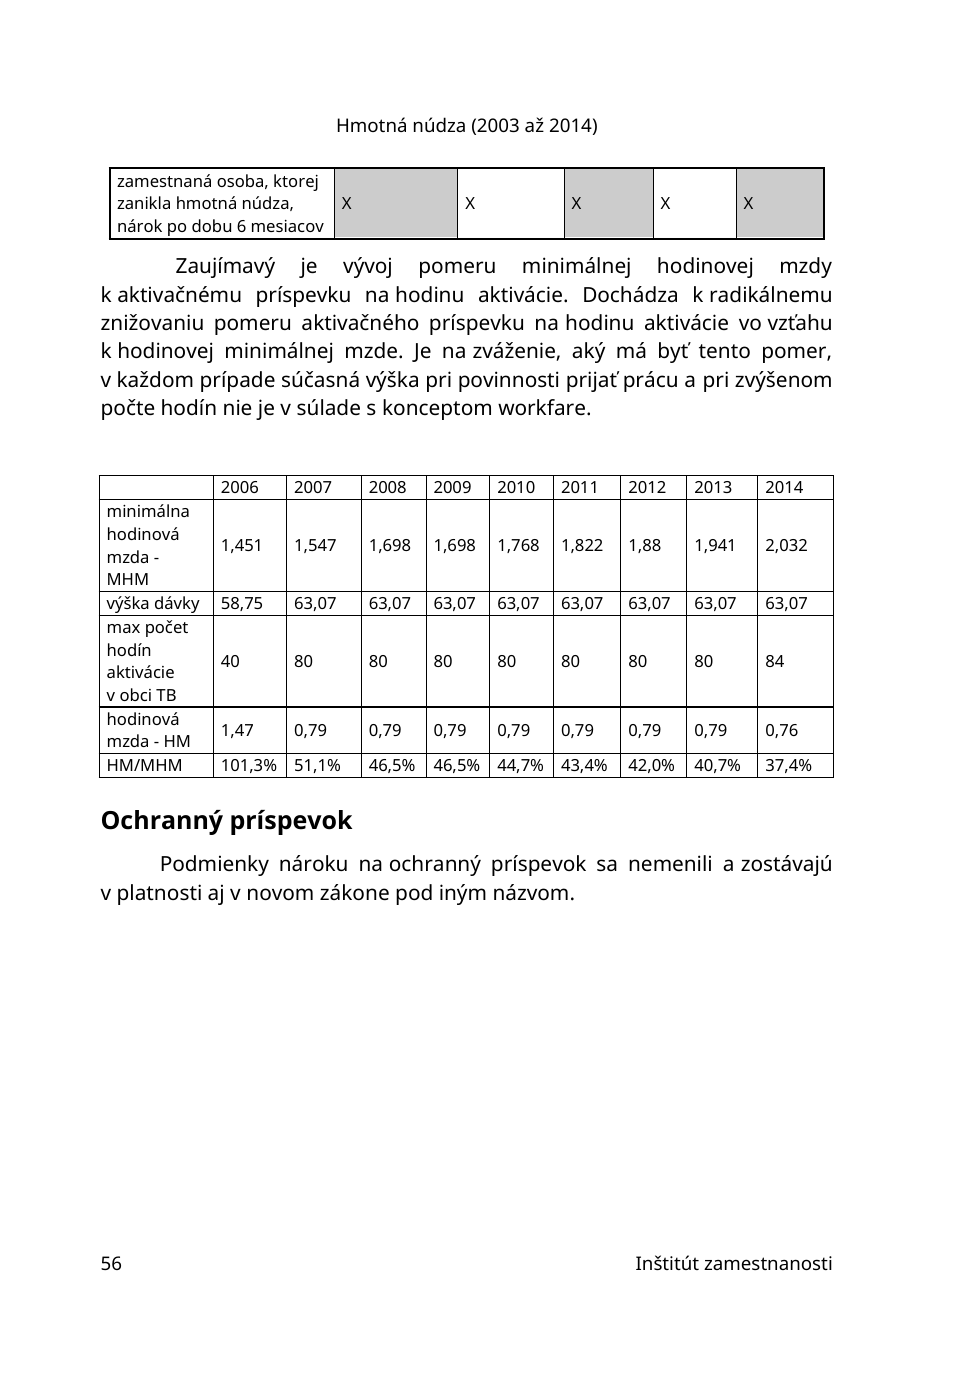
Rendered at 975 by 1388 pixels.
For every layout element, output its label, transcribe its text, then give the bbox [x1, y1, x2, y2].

table_header 2010 [490, 476, 553, 499]
table_cell X [737, 169, 823, 237]
table_cell 1,941 [687, 500, 757, 591]
table_cell 80 [287, 616, 361, 706]
table_cell 40,7% [687, 754, 757, 777]
table_cell 80 [490, 616, 553, 706]
table_cell 40 [214, 616, 286, 706]
table_header 2007 [287, 476, 361, 499]
table_header 2014 [758, 476, 833, 499]
table_cell max počet hodín aktivácie v obci TB [100, 616, 213, 706]
table_cell 101,3% [214, 754, 286, 777]
table_cell minimálna hodinová mzda - MHM [100, 500, 213, 591]
table_cell 63,07 [490, 592, 553, 614]
table_cell 63,07 [687, 592, 757, 614]
table_cell 51,1% [287, 754, 361, 777]
table_cell 58,75 [214, 592, 286, 614]
table_cell 80 [621, 616, 686, 706]
table_cell 0,76 [758, 708, 833, 753]
table_cell zamestnaná osoba, ktorej zanikla hmotná núdza, nárok po dobu 6 mesiacov [111, 169, 334, 237]
table_cell X [654, 169, 736, 237]
table_cell 1,88 [621, 500, 686, 591]
table_cell 63,07 [758, 592, 833, 614]
table_cell 0,79 [287, 708, 361, 753]
table_header 2006 [214, 476, 286, 499]
table_cell 0,79 [362, 708, 426, 753]
table_cell 1,698 [362, 500, 426, 591]
table_header 2011 [554, 476, 620, 499]
table_cell 2,032 [758, 500, 833, 591]
table_cell 1,47 [214, 708, 286, 753]
table_cell 1,768 [490, 500, 553, 591]
table_header [100, 476, 213, 499]
table_cell 46,5% [427, 754, 489, 777]
table_cell 0,79 [621, 708, 686, 753]
table_cell 0,79 [687, 708, 757, 753]
table_header 2013 [687, 476, 757, 499]
table_cell 84 [758, 616, 833, 706]
table_cell 63,07 [554, 592, 620, 614]
table_cell X [458, 169, 564, 237]
table_cell X [565, 169, 653, 237]
table_cell X [335, 169, 457, 237]
table_cell HM/MHM [100, 754, 213, 777]
table_cell 1,547 [287, 500, 361, 591]
table_header 2008 [362, 476, 426, 499]
table_cell 1,451 [214, 500, 286, 591]
table_cell hodinová mzda - HM [100, 708, 213, 753]
table_cell 37,4% [758, 754, 833, 777]
table_cell 44,7% [490, 754, 553, 777]
text Zaujímavý je vývoj pomeru minimálnej hodinovej mzdy k aktivačnému príspevku na hodinu aktivácie. Dochádza k radikálnemu znižovaniu pomeru aktivačného príspevku na hodinu aktivácie vo vzťahu k hodinovej minimálnej mzde. Je na zváženie, aký má byť tento pomer, v každom prípade súčasná výška pri povinnosti prijať prácu a pri zvýšenom počte hodín nie je v súlade s konceptom workfare. [100, 251, 833, 422]
table_cell 63,07 [621, 592, 686, 614]
table_cell 1,698 [427, 500, 489, 591]
table_cell 46,5% [362, 754, 426, 777]
table_cell 42,0% [621, 754, 686, 777]
table_cell 0,79 [554, 708, 620, 753]
text Podmienky nároku na ochranný príspevok sa nemenili a zostávajú v platnosti aj v novom zákone pod iným názvom. [100, 849, 833, 906]
table_cell 80 [362, 616, 426, 706]
table_cell 80 [687, 616, 757, 706]
table_header 2012 [621, 476, 686, 499]
table_cell 80 [427, 616, 489, 706]
table_cell 0,79 [427, 708, 489, 753]
table_cell 80 [554, 616, 620, 706]
subtitle Ochranný príspevok [100, 803, 833, 837]
table_cell 63,07 [362, 592, 426, 614]
table_cell 63,07 [287, 592, 361, 614]
table_cell 43,4% [554, 754, 620, 777]
table_cell 63,07 [427, 592, 489, 614]
table_cell výška dávky [100, 592, 213, 614]
table_cell 1,822 [554, 500, 620, 591]
table_cell 0,79 [490, 708, 553, 753]
table_header 2009 [427, 476, 489, 499]
